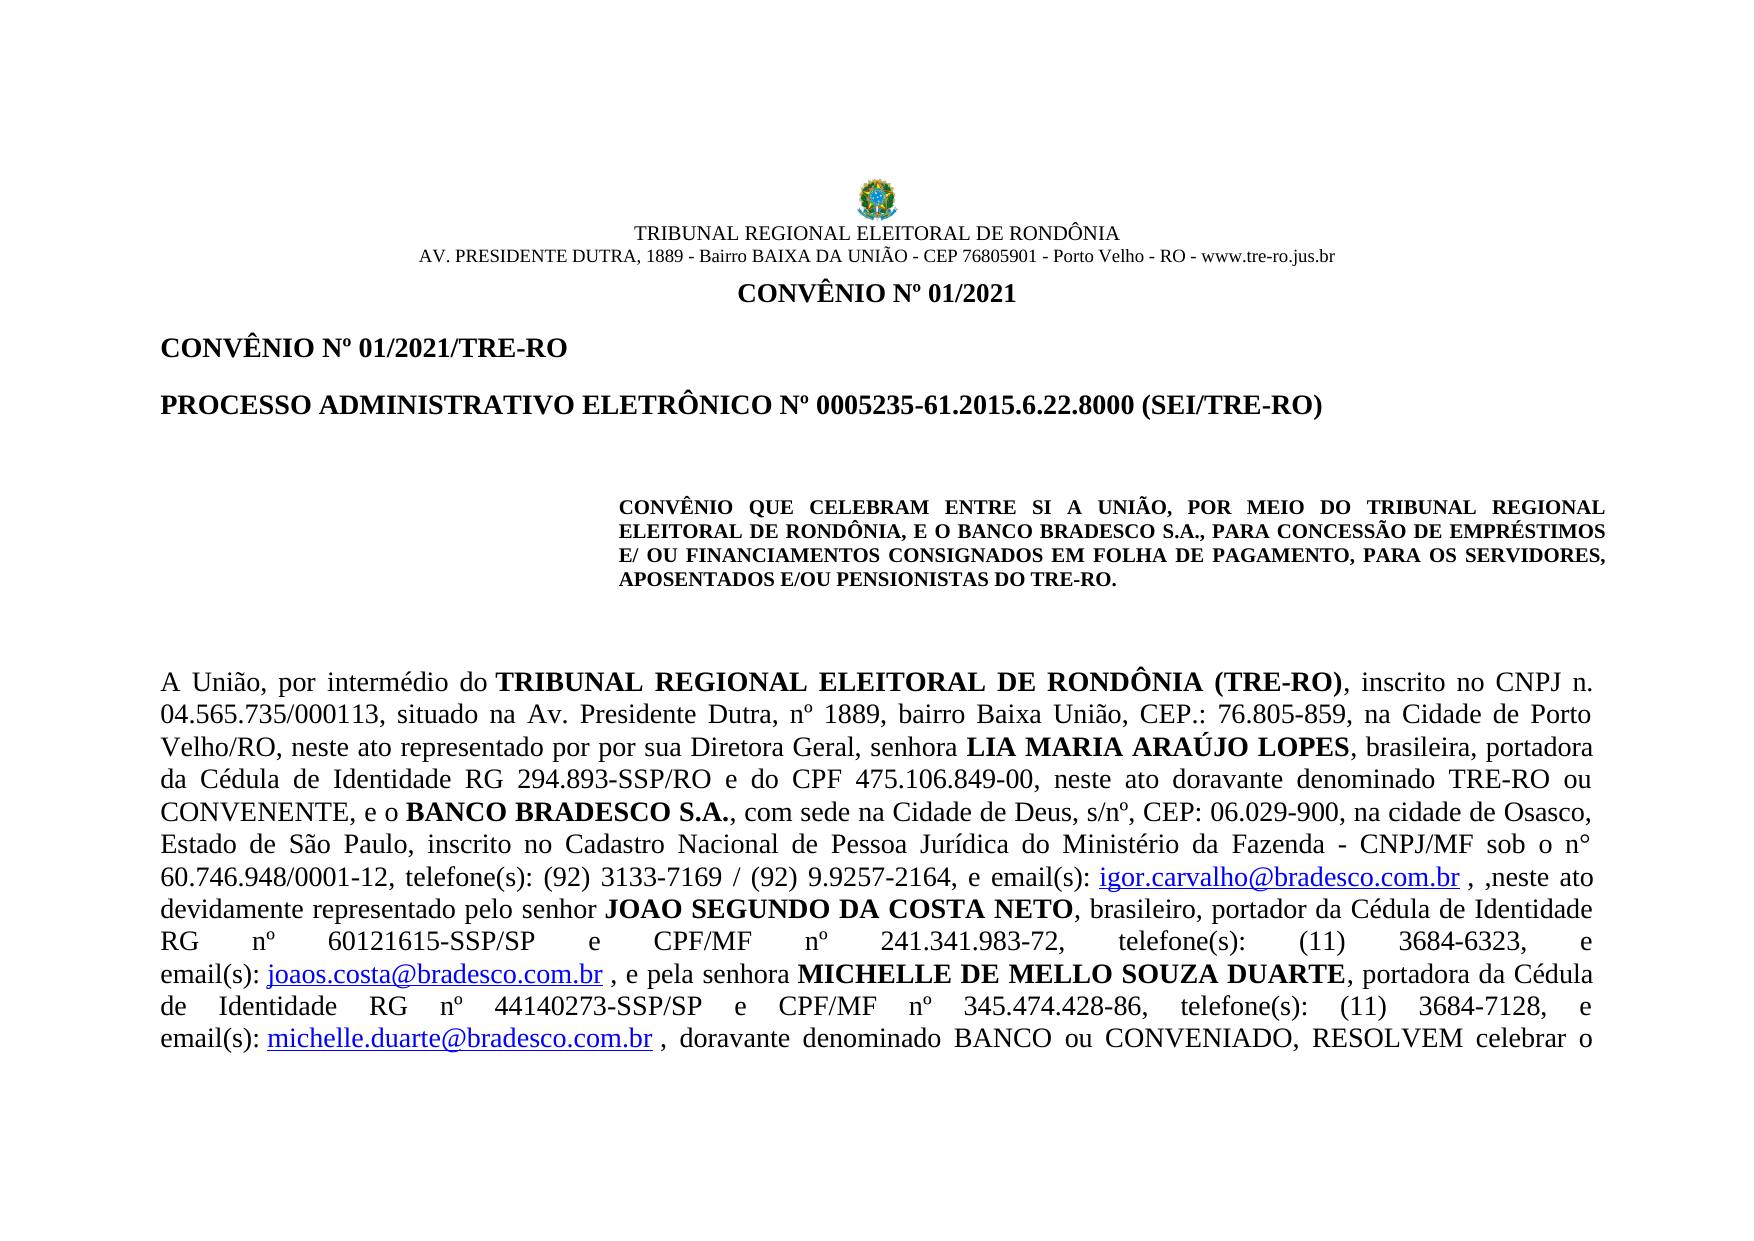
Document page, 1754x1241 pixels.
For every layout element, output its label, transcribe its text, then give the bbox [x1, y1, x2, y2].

text TRIBUNAL REGIONAL ELEITORAL DE RONDÔNIA [148, 221, 1606, 245]
text AV. PRESIDENTE DUTRA, 1889 - Bairro BAIXA DA UNIÃO - CEP 76805901 - Porto Velho - RO - www.tre-ro.jus.br [148, 245, 1606, 267]
text PROCESSO ADMINISTRATIVO ELETRÔNICO Nº 0005235-61.2015.6.22.8000 (SEI/TRE-RO) [160, 388, 1594, 421]
text CONVÊNIO QUE CELEBRAM ENTRE SI A UNIÃO, POR MEIO DO TRIBUNAL REGIONAL ELEITORAL DE RONDÔNIA, E O BANCO BRADESCO S.A., PARA CONCESSÃO DE EMPRÉSTIMOS E/ OU FINANCIAMENTOS CONSIGNADOS EM FOLHA DE PAGAMENTO, PARA OS SERVIDORES, APOSENTADOS E/OU PENSIONISTAS DO TRE-RO. [619, 495, 1606, 591]
text Convênio Nº 01/2021 [148, 277, 1606, 308]
text CONVÊNIO Nº 01/2021/TRE-RO [160, 331, 1594, 363]
text A União, por intermédio do TRIBUNAL REGIONAL ELEITORAL DE RONDÔNIA (TRE-RO), inscrito no CNPJ n. 04.565.735/0001­13, situado na Av. Presidente Dutra, nº 1889, bairro Baixa União, CEP.: 76.805-859, na Cidade de Porto Velho/RO, neste ato representado por por sua Diretora Geral, senhora LIA MARIA ARAÚJO LOPES, brasileira, portadora da Cédula de Identidade RG 294.893-SSP/RO e do CPF 475.106.849-00, neste ato doravante denominado TRE-RO ou CONVENENTE, e o BANCO BRADESCO S.A., com sede na Cidade de Deus, s/nº, CEP: 06.029-900, na cidade de Osasco, Estado de São Paulo, inscrito no Cadastro Nacional de Pessoa Jurídica do Ministério da Fazenda - CNPJ/MF sob o n° 60.746.948/0001-12, telefone(s): (92) 3133-7169 / (92) 9.9257-2164, e email(s): igor.carvalho@bradesco.com.br , ,neste ato devidamente representado pelo senhor JOAO SEGUNDO DA COSTA NETO, brasileiro, portador da Cédula de Identidade RG nº 60121615-SSP/SP e CPF/MF nº 241.341.983-72, telefone(s): (11) 3684-6323, e email(s): joaos.costa@bradesco.com.br , e pela senhora MICHELLE DE MELLO SOUZA DUARTE, portadora da Cédula de Identidade RG nº 44140273-SSP/SP e CPF/MF nº 345.474.428-86, telefone(s): (11) 3684-7128, e email(s): michelle.duarte@bradesco.com.br , doravante denominado BANCO ou CONVENIADO, RESOLVEM celebrar o [160, 665, 1594, 1054]
